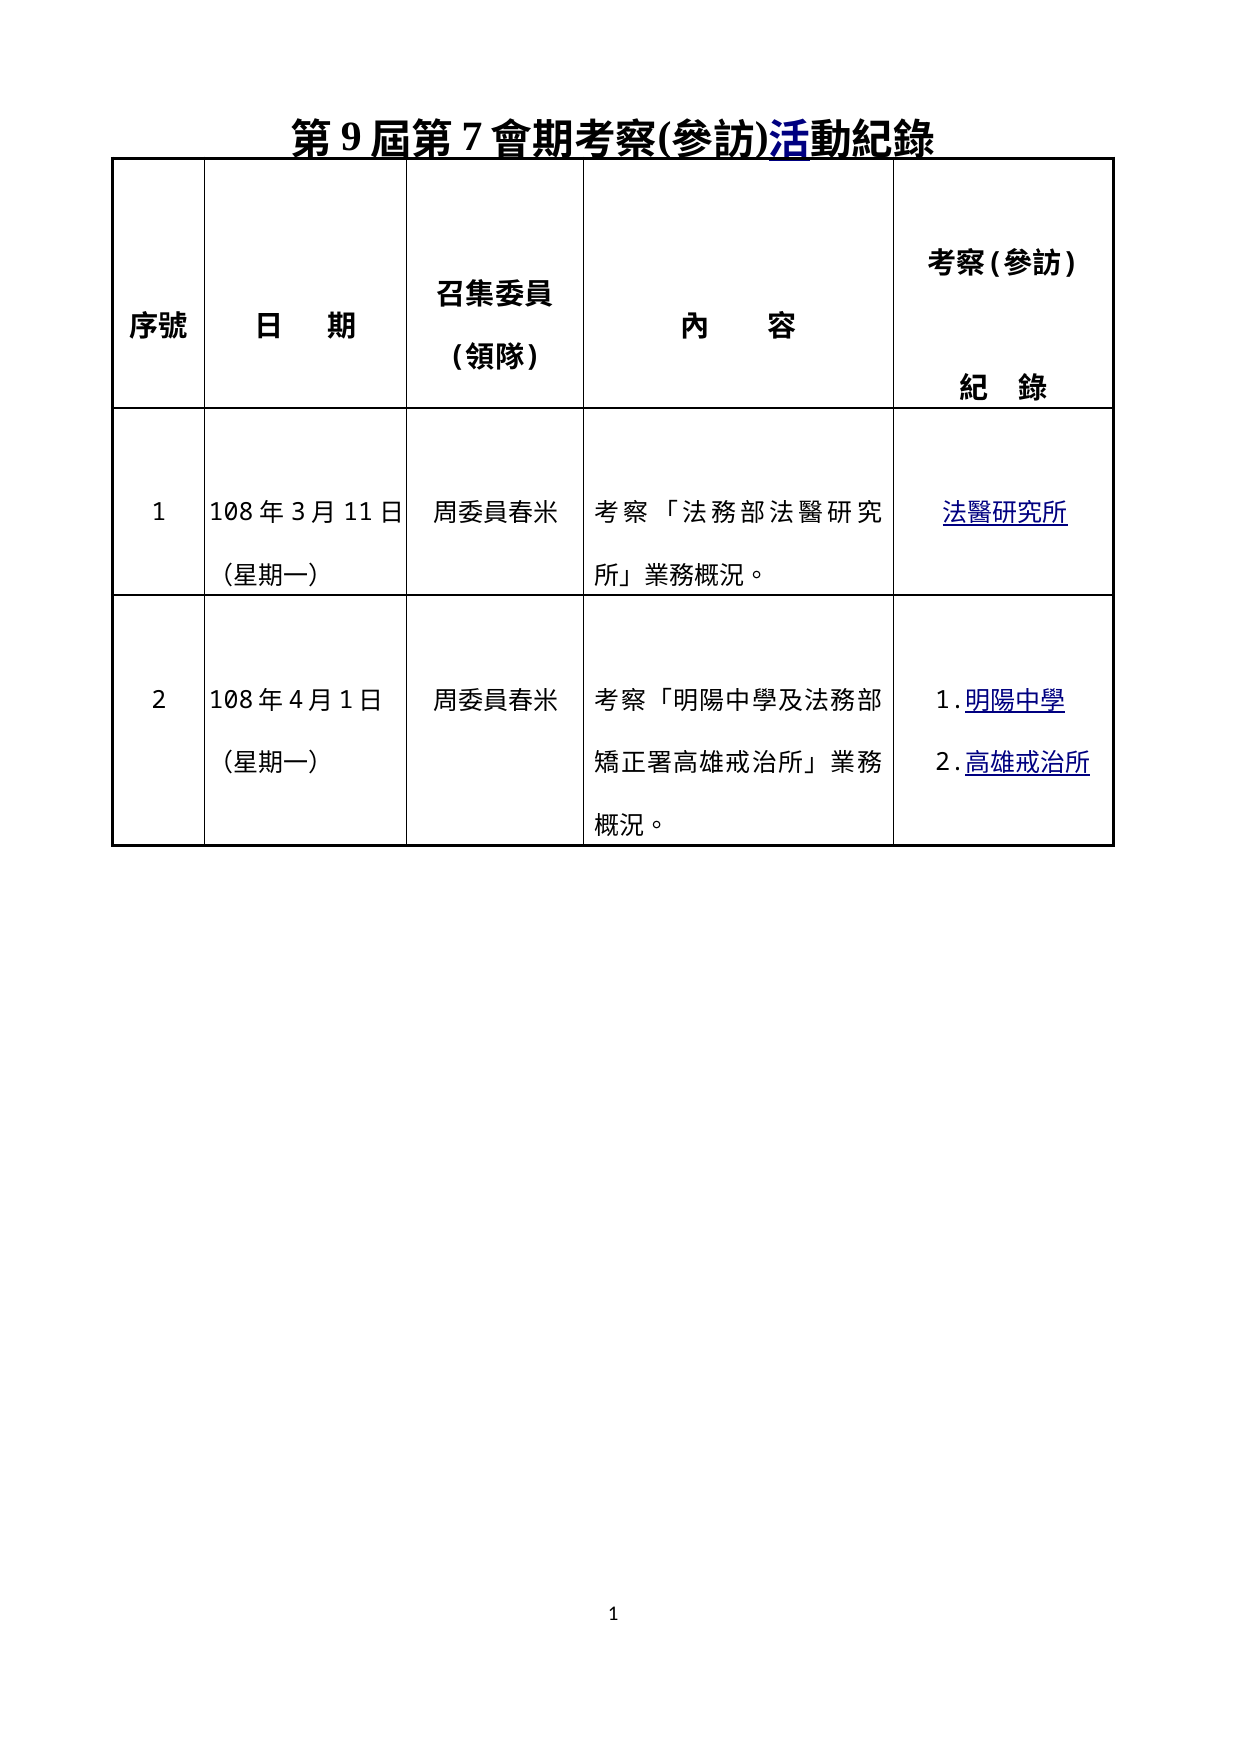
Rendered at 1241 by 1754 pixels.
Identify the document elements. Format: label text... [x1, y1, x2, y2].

table_header 考察(參訪) 紀 錄 [894, 160, 1112, 407]
table_header 序號 [114, 160, 204, 407]
table_cell 考察「法務部法醫研究所」業務概況。 [584, 409, 893, 594]
table_cell 周委員春米 [407, 409, 583, 594]
table_cell 周委員春米 [407, 596, 583, 844]
table_cell 108年3月11日（星期一） [205, 409, 406, 594]
table_cell 考察「明陽中學及法務部矯正署高雄戒治所」業務概況。 [584, 596, 893, 844]
table_header 召集委員 (領隊) [407, 160, 583, 407]
table_header 日 期 [205, 160, 406, 407]
table_cell 108年4月1日 （星期一） [205, 596, 406, 844]
text 第9屆第7會期考察(參訪)活動紀錄 [118, 94, 1107, 157]
table_cell 2 [114, 596, 204, 844]
table_cell 法醫研究所 [894, 409, 1112, 594]
table_cell 1 [114, 409, 204, 594]
table_header 內 容 [584, 160, 893, 407]
table_cell 1.明陽中學 2.高雄戒治所 [894, 596, 1112, 844]
